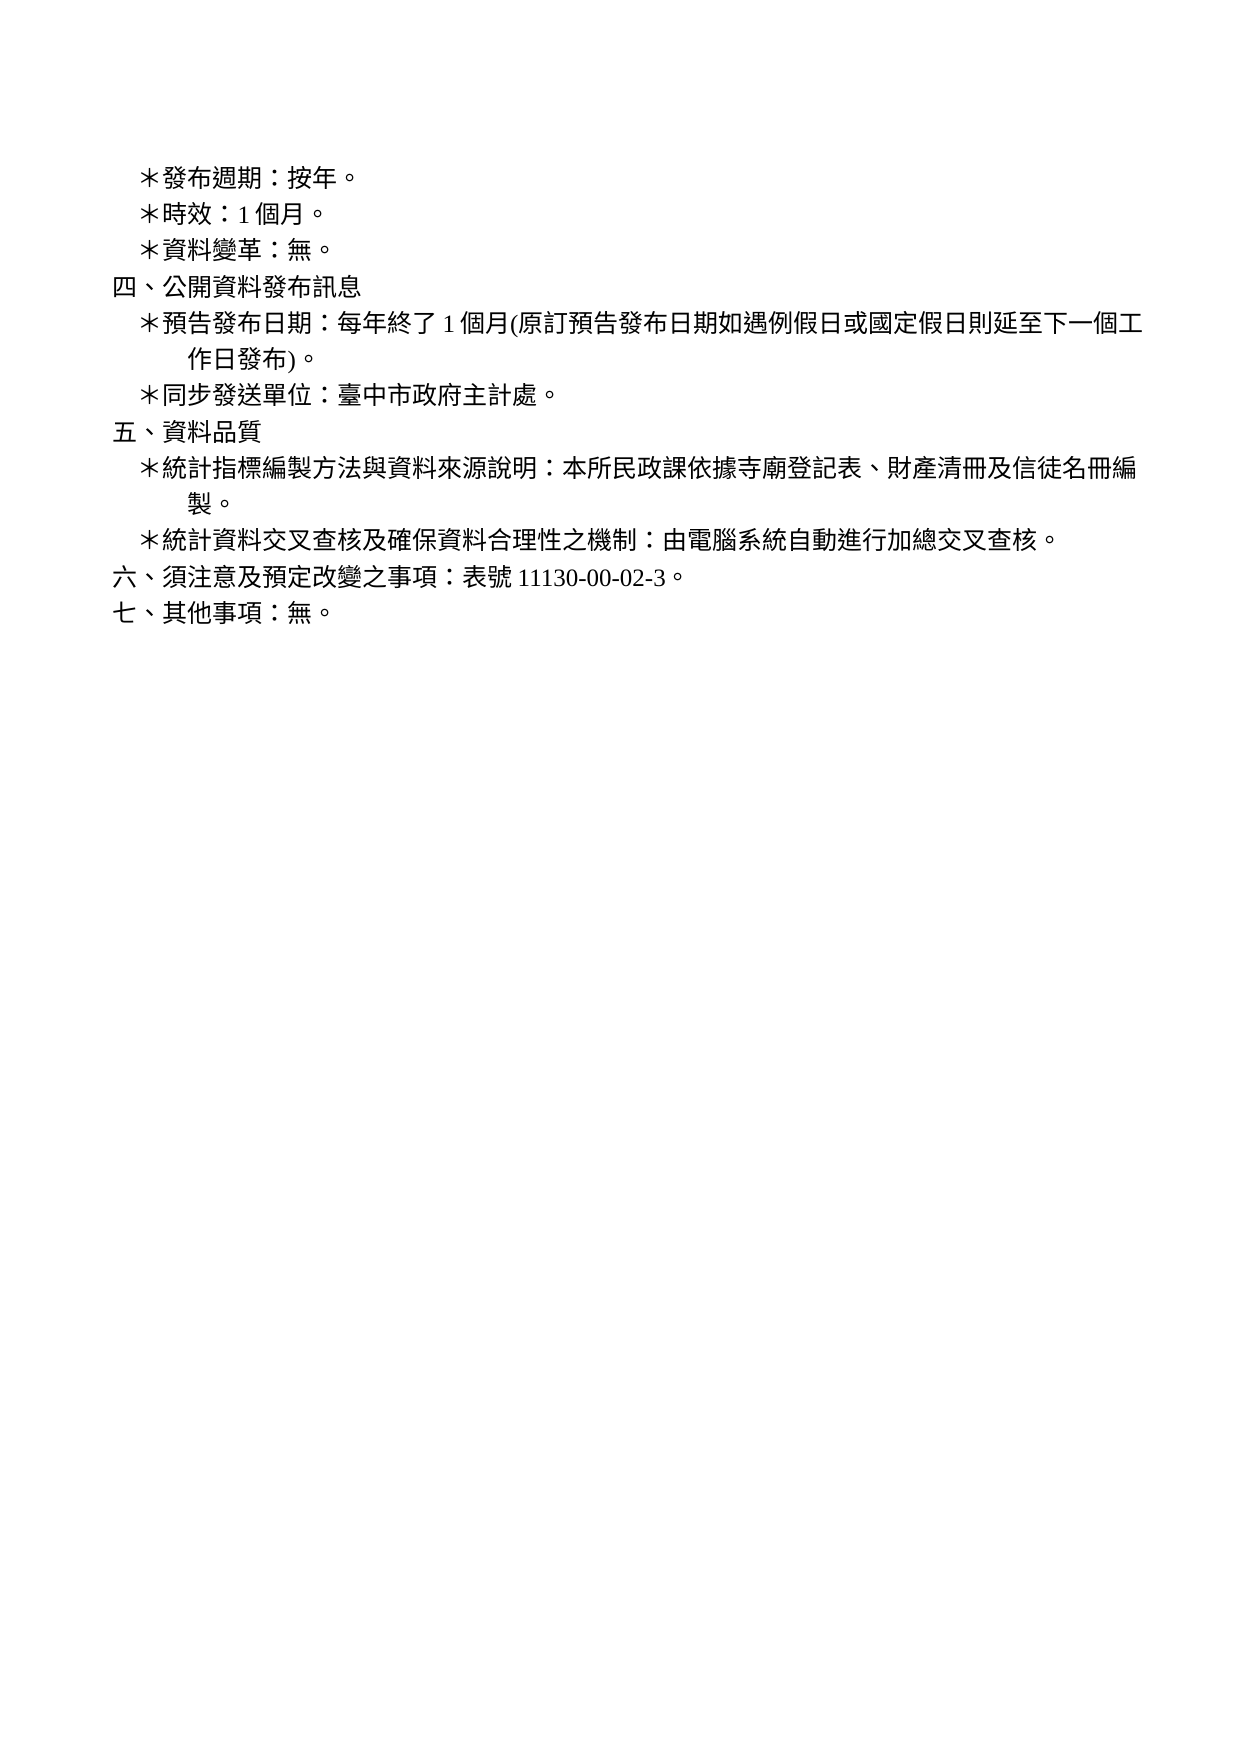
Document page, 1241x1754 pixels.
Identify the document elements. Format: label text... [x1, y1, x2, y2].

text ＊同步發送單位：臺中市政府主計處。 [112, 376, 1144, 412]
text 六、須注意及預定改變之事項：表號11130-00-02-3。 [112, 557, 1144, 593]
text ＊統計指標編製方法與資料來源說明：本所民政課依據寺廟登記表、財產清冊及信徒名冊編製。 [112, 448, 1144, 521]
text 五、資料品質 [112, 412, 1144, 448]
text ＊時效：1個月。 [112, 194, 1144, 231]
text ＊預告發布日期：每年終了1個月(原訂預告發布日期如遇例假日或國定假日則延至下一個工作日發布)。 [112, 303, 1144, 376]
text 四、公開資料發布訊息 [112, 267, 1144, 303]
text ＊統計資料交叉查核及確保資料合理性之機制：由電腦系統自動進行加總交叉查核。 [112, 521, 1144, 557]
text 七、其他事項：無。 [112, 593, 1144, 629]
text ＊發布週期：按年。 [112, 158, 1144, 194]
text ＊資料變革：無。 [112, 231, 1144, 267]
